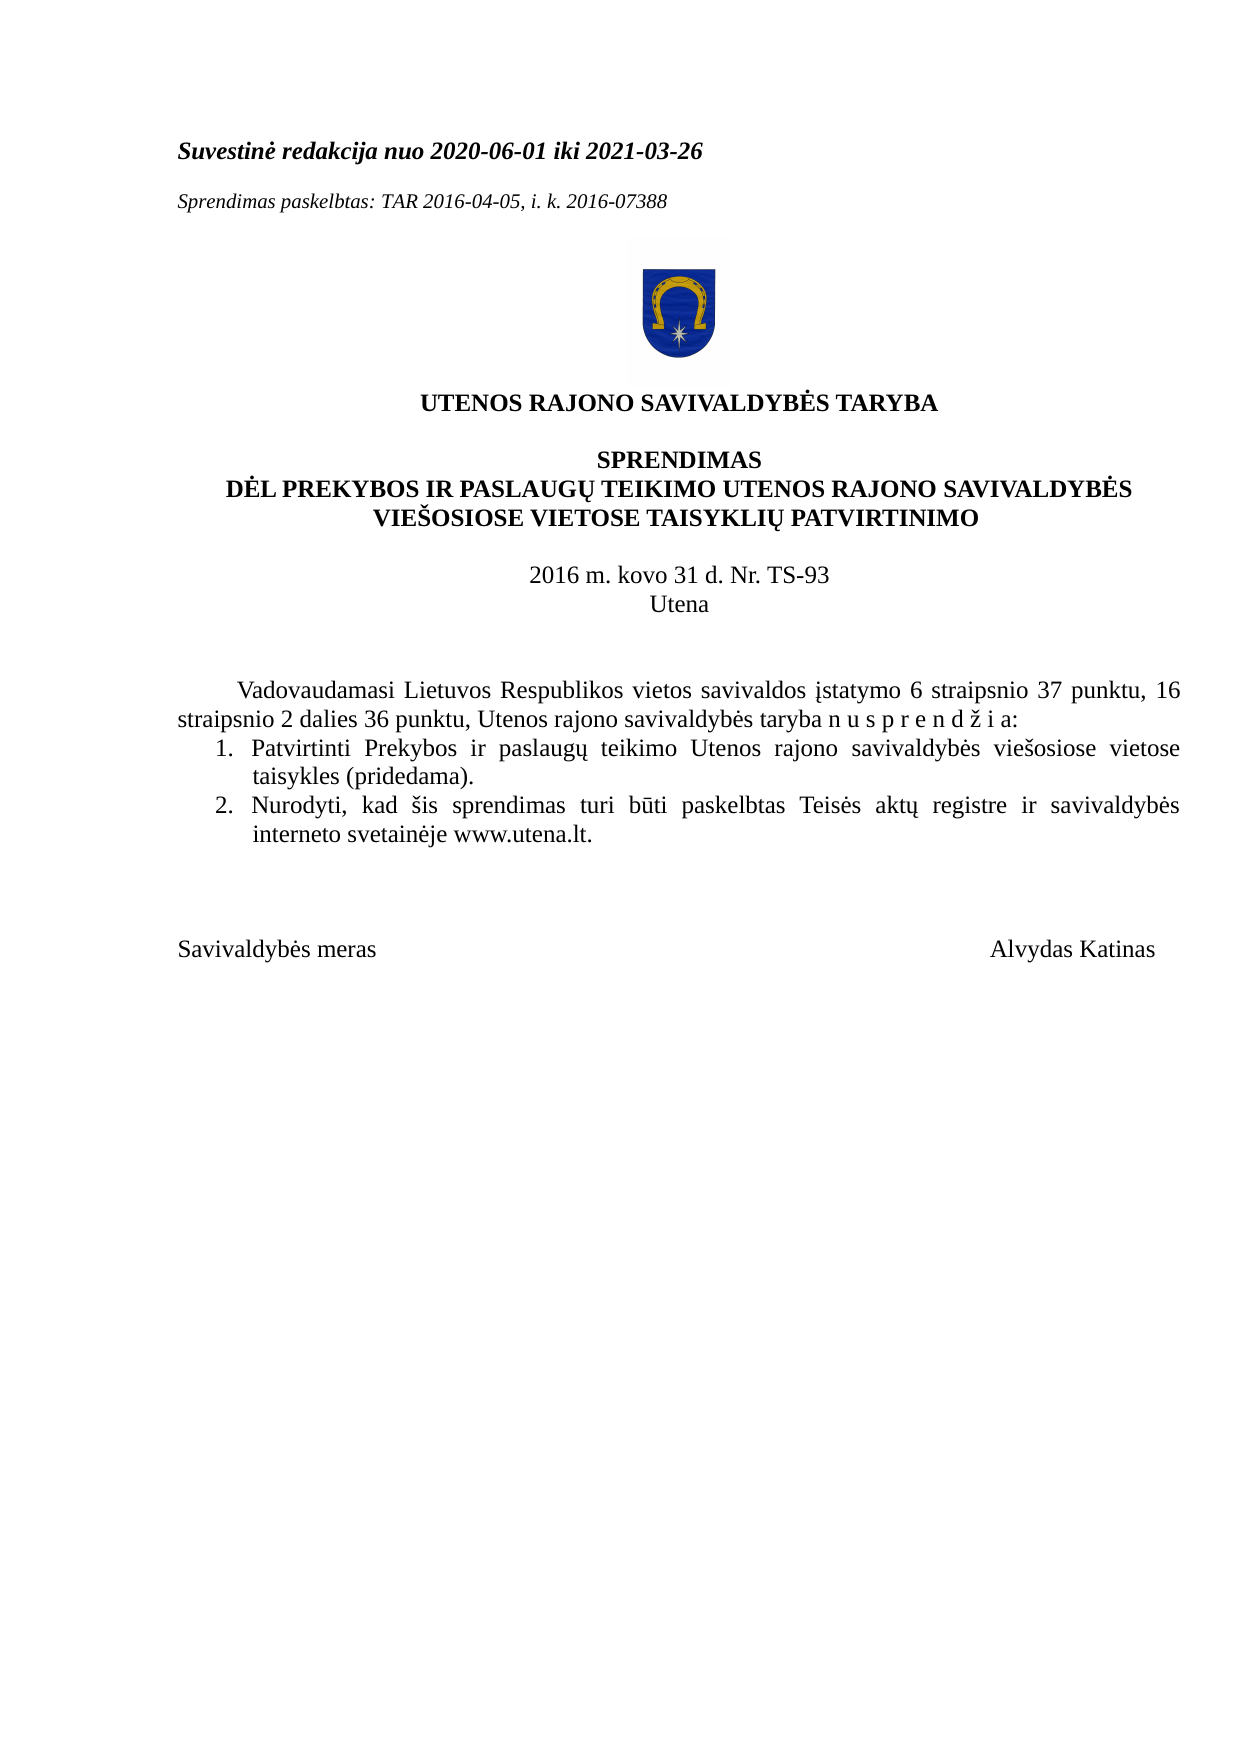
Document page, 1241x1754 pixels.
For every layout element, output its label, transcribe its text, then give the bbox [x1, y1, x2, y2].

text 2. Nurodyti, kad šis sprendimas turi būti paskelbtas Teisės aktų registre ir savivaldybės interneto svetainėje www.utena.lt. [215, 790, 1181, 848]
text Dėl PREKYBOS IR PASLAUGŲ TEIKIMO UTENOS RAJONO SAVIVALDYBĖS VIEŠOSIOSE VIETOSE TAISYKLIŲ PATVIRTINIMO [177, 474, 1181, 531]
text SPRENDIMAS [177, 445, 1181, 474]
text 2016 m. kovo 31 d. Nr. TS-93 [177, 560, 1181, 589]
text Utena [177, 589, 1181, 618]
text UTENOS RAJONO SAVIVALDYBĖS TARYBA [177, 388, 1181, 416]
text 1. Patvirtinti Prekybos ir paslaugų teikimo Utenos rajono savivaldybės viešosiose vietose taisykles (pridedama). [215, 733, 1181, 790]
text Suvestinė redakcija nuo 2020-06-01 iki 2021-03-26 [177, 136, 1181, 164]
text Vadovaudamasi Lietuvos Respublikos vietos savivaldos įstatymo 6 straipsnio 37 punktu, 16 straipsnio 2 dalies 36 punktu, Utenos rajono savivaldybės taryba n u s p r e n d ž i a: [177, 675, 1181, 733]
text Savivaldybės meras Alvydas Katinas [177, 934, 1181, 963]
text Sprendimas paskelbtas: TAR 2016-04-05, i. k. 2016-07388 [177, 189, 1181, 213]
